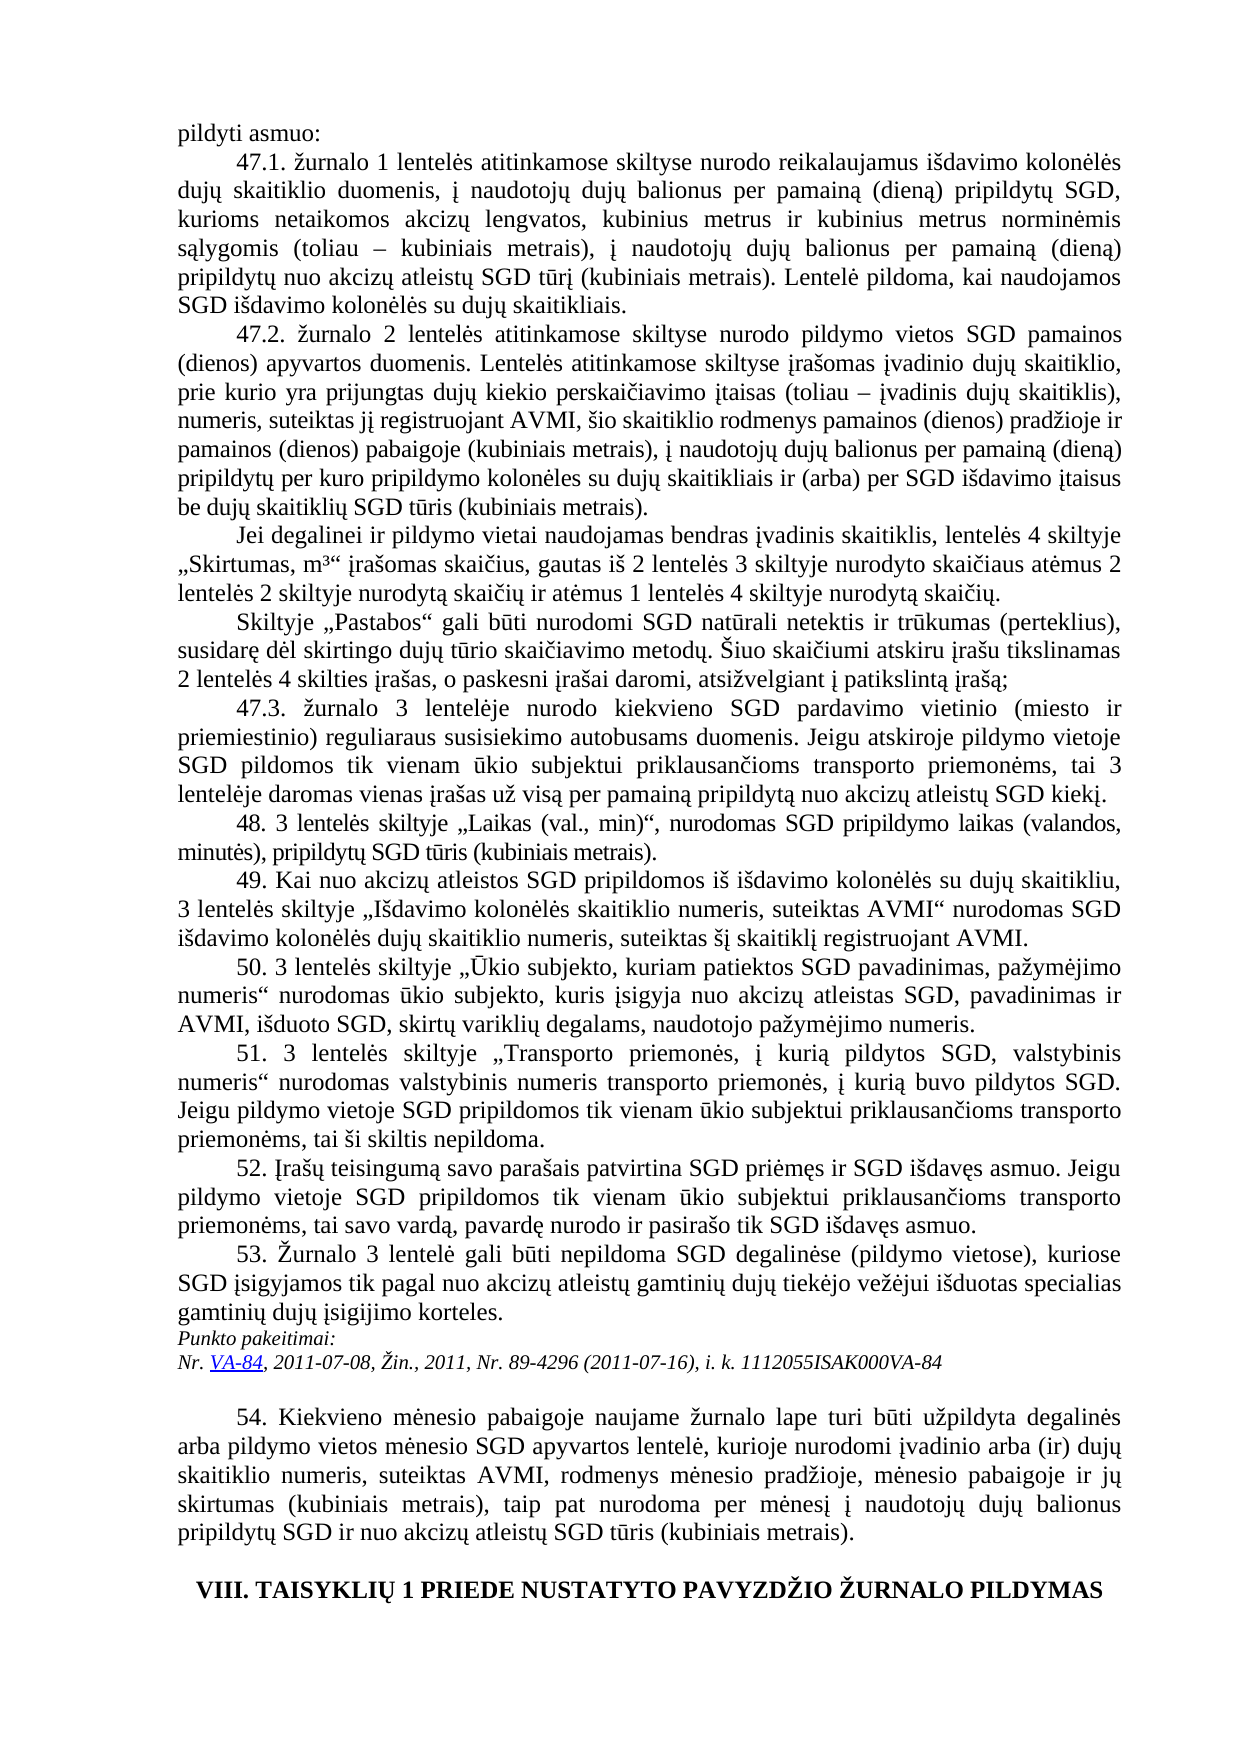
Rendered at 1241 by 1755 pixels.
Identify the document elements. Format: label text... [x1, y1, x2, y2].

text 49. Kai nuo akcizų atleistos SGD pripildomos iš išdavimo kolonėlės su dujų skaitikliu, 3 lentelės skiltyje „Išdavimo kolonėlės skaitiklio numeris, suteiktas AVMI“ nurodomas SGD išdavimo kolonėlės dujų skaitiklio numeris, suteiktas šį skaitiklį registruojant AVMI. [177, 866, 1122, 952]
text VIII. TAISYKLIŲ 1 PRIEDE NUSTATYTO PAVYZDŽIO ŽURNALO PILDYMAS [177, 1575, 1122, 1604]
text 54. Kiekvieno mėnesio pabaigoje naujame žurnalo lape turi būti užpildyta degalinės arba pildymo vietos mėnesio SGD apyvartos lentelė, kurioje nurodomi įvadinio arba (ir) dujų skaitiklio numeris, suteiktas AVMI, rodmenys mėnesio pradžioje, mėnesio pabaigoje ir jų skirtumas (kubiniais metrais), taip pat nurodoma per mėnesį į naudotojų dujų balionus pripildytų SGD ir nuo akcizų atleistų SGD tūris (kubiniais metrais). [177, 1402, 1122, 1546]
text 53. Žurnalo 3 lentelė gali būti nepildoma SGD degalinėse (pildymo vietose), kuriose SGD įsigyjamos tik pagal nuo akcizų atleistų gamtinių dujų tiekėjo vežėjui išduotas specialias gamtinių dujų įsigijimo korteles. [177, 1239, 1122, 1326]
text 51. 3 lentelės skiltyje „Transporto priemonės, į kurią pildytos SGD, valstybinis numeris“ nurodomas valstybinis numeris transporto priemonės, į kurią buvo pildytos SGD. Jeigu pildymo vietoje SGD pripildomos tik vienam ūkio subjektui priklausančioms transporto priemonėms, tai ši skiltis nepildoma. [177, 1038, 1122, 1153]
text 47.1. žurnalo 1 lentelės atitinkamose skiltyse nurodo reikalaujamus išdavimo kolonėlės dujų skaitiklio duomenis, į naudotojų dujų balionus per pamainą (dieną) pripildytų SGD, kurioms netaikomos akcizų lengvatos, kubinius metrus ir kubinius metrus norminėmis sąlygomis (toliau – kubiniais metrais), į naudotojų dujų balionus per pamainą (dieną) pripildytų nuo akcizų atleistų SGD tūrį (kubiniais metrais). Lentelė pildoma, kai naudojamos SGD išdavimo kolonėlės su dujų skaitikliais. [177, 147, 1122, 319]
text Skiltyje „Pastabos“ gali būti nurodomi SGD natūrali netektis ir trūkumas (perteklius), susidarę dėl skirtingo dujų tūrio skaičiavimo metodų. Šiuo skaičiumi atskiru įrašu tikslinamas 2 lentelės 4 skilties įrašas, o paskesni įrašai daromi, atsižvelgiant į patikslintą įrašą; [177, 607, 1122, 693]
text Nr. VA-84, 2011-07-08, Žin., 2011, Nr. 89-4296 (2011-07-16), i. k. 1112055ISAK000VA-84 [177, 1350, 1122, 1374]
text Punkto pakeitimai: [177, 1326, 1122, 1350]
text 47.3. žurnalo 3 lentelėje nurodo kiekvieno SGD pardavimo vietinio (miesto ir priemiestinio) reguliaraus susisiekimo autobusams duomenis. Jeigu atskiroje pildymo vietoje SGD pildomos tik vienam ūkio subjektui priklausančioms transporto priemonėms, tai 3 lentelėje daromas vienas įrašas už visą per pamainą pripildytą nuo akcizų atleistų SGD kiekį. [177, 693, 1122, 808]
text pildyti asmuo: [177, 118, 1122, 147]
text Jei degalinei ir pildymo vietai naudojamas bendras įvadinis skaitiklis, lentelės 4 skiltyje „Skirtumas, m³“ įrašomas skaičius, gautas iš 2 lentelės 3 skiltyje nurodyto skaičiaus atėmus 2 lentelės 2 skiltyje nurodytą skaičių ir atėmus 1 lentelės 4 skiltyje nurodytą skaičių. [177, 521, 1122, 607]
text 47.2. žurnalo 2 lentelės atitinkamose skiltyse nurodo pildymo vietos SGD pamainos (dienos) apyvartos duomenis. Lentelės atitinkamose skiltyse įrašomas įvadinio dujų skaitiklio, prie kurio yra prijungtas dujų kiekio perskaičiavimo įtaisas (toliau – įvadinis dujų skaitiklis), numeris, suteiktas jį registruojant AVMI, šio skaitiklio rodmenys pamainos (dienos) pradžioje ir pamainos (dienos) pabaigoje (kubiniais metrais), į naudotojų dujų balionus per pamainą (dieną) pripildytų per kuro pripildymo kolonėles su dujų skaitikliais ir (arba) per SGD išdavimo įtaisus be dujų skaitiklių SGD tūris (kubiniais metrais). [177, 319, 1122, 521]
text 52. Įrašų teisingumą savo parašais patvirtina SGD priėmęs ir SGD išdavęs asmuo. Jeigu pildymo vietoje SGD pripildomos tik vienam ūkio subjektui priklausančioms transporto priemonėms, tai savo vardą, pavardę nurodo ir pasirašo tik SGD išdavęs asmuo. [177, 1153, 1122, 1239]
text 48. 3 lentelės skiltyje „Laikas (val., min)“, nurodomas SGD pripildymo laikas (valandos, minutės), pripildytų SGD tūris (kubiniais metrais). [177, 808, 1122, 866]
text 50. 3 lentelės skiltyje „Ūkio subjekto, kuriam patiektos SGD pavadinimas, pažymėjimo numeris“ nurodomas ūkio subjekto, kuris įsigyja nuo akcizų atleistas SGD, pavadinimas ir AVMI, išduoto SGD, skirtų variklių degalams, naudotojo pažymėjimo numeris. [177, 952, 1122, 1038]
